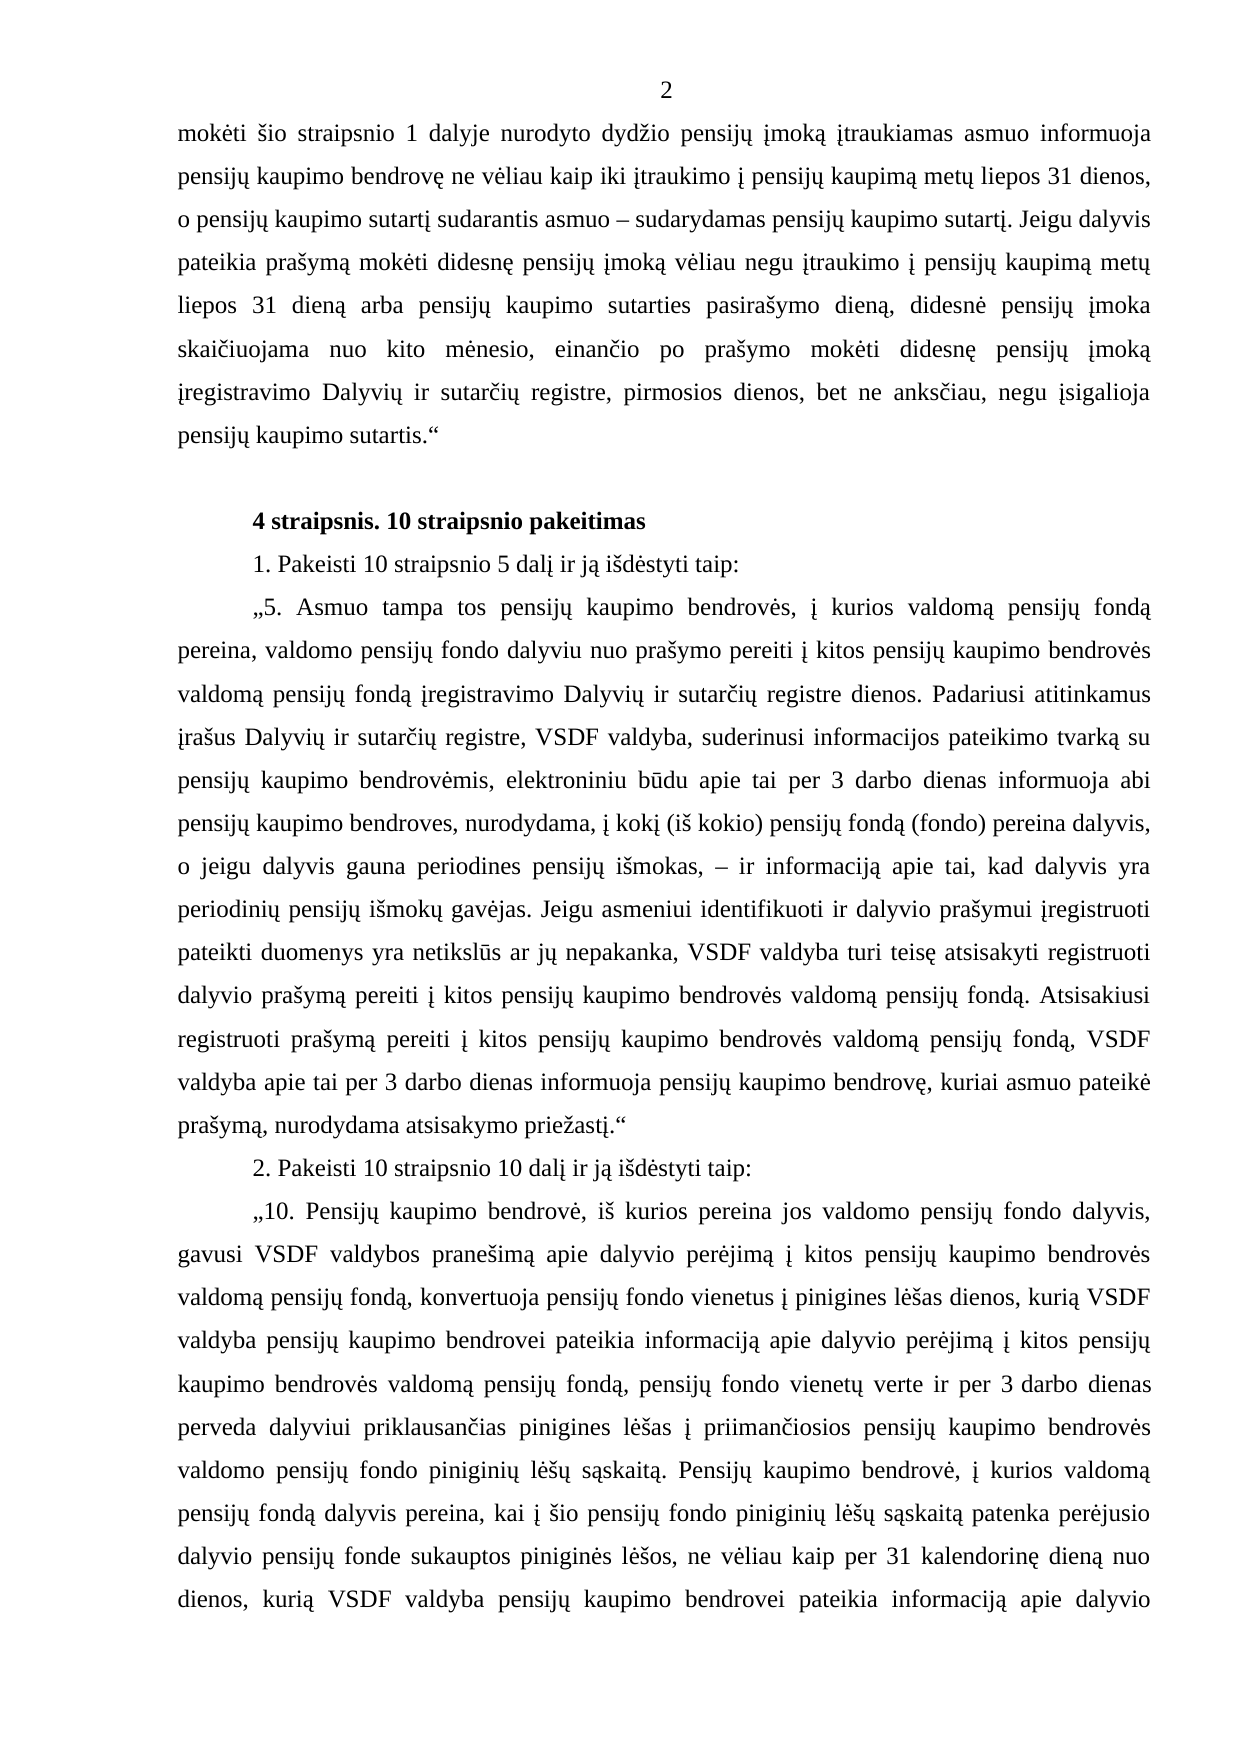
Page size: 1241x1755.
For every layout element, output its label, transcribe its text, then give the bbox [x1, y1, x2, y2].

text 1. Pakeisti 10 straipsnio 5 dalį ir ją išdėstyti taip: [177, 549, 1152, 578]
text mokėti šio straipsnio 1 dalyje nurodyto dydžio pensijų įmoką įtraukiamas asmuo informuoja pensijų kaupimo bendrovę ne vėliau kaip iki įtraukimo į pensijų kaupimą metų liepos 31 dienos, o pensijų kaupimo sutartį sudarantis asmuo – sudarydamas pensijų kaupimo sutartį. Jeigu dalyvis pateikia prašymą mokėti didesnę pensijų įmoką vėliau negu įtraukimo į pensijų kaupimą metų liepos 31 dieną arba pensijų kaupimo sutarties pasirašymo dieną, didesnė pensijų įmoka skaičiuojama nuo kito mėnesio, einančio po prašymo mokėti didesnę pensijų įmoką įregistravimo Dalyvių ir sutarčių registre, pirmosios dienos, bet ne anksčiau, negu įsigalioja pensijų kaupimo sutartis.“ [177, 118, 1152, 449]
text 2. Pakeisti 10 straipsnio 10 dalį ir ją išdėstyti taip: [177, 1153, 1152, 1182]
text 4 straipsnis. 10 straipsnio pakeitimas [177, 506, 1152, 535]
text „5. Asmuo tampa tos pensijų kaupimo bendrovės, į kurios valdomą pensijų fondą pereina, valdomo pensijų fondo dalyviu nuo prašymo pereiti į kitos pensijų kaupimo bendrovės valdomą pensijų fondą įregistravimo Dalyvių ir sutarčių registre dienos. Padariusi atitinkamus įrašus Dalyvių ir sutarčių registre, VSDF valdyba, suderinusi informacijos pateikimo tvarką su pensijų kaupimo bendrovėmis, elektroniniu būdu apie tai per 3 darbo dienas informuoja abi pensijų kaupimo bendroves, nurodydama, į kokį (iš kokio) pensijų fondą (fondo) pereina dalyvis, o jeigu dalyvis gauna periodines pensijų išmokas, – ir informaciją apie tai, kad dalyvis yra periodinių pensijų išmokų gavėjas. Jeigu asmeniui identifikuoti ir dalyvio prašymui įregistruoti pateikti duomenys yra netikslūs ar jų nepakanka, VSDF valdyba turi teisę atsisakyti registruoti dalyvio prašymą pereiti į kitos pensijų kaupimo bendrovės valdomą pensijų fondą. Atsisakiusi registruoti prašymą pereiti į kitos pensijų kaupimo bendrovės valdomą pensijų fondą, VSDF valdyba apie tai per 3 darbo dienas informuoja pensijų kaupimo bendrovę, kuriai asmuo pateikė prašymą, nurodydama atsisakymo priežastį.“ [177, 592, 1152, 1139]
text „10. Pensijų kaupimo bendrovė, iš kurios pereina jos valdomo pensijų fondo dalyvis, gavusi VSDF valdybos pranešimą apie dalyvio perėjimą į kitos pensijų kaupimo bendrovės valdomą pensijų fondą, konvertuoja pensijų fondo vienetus į pinigines lėšas dienos, kurią VSDF valdyba pensijų kaupimo bendrovei pateikia informaciją apie dalyvio perėjimą į kitos pensijų kaupimo bendrovės valdomą pensijų fondą, pensijų fondo vienetų verte ir per 3 darbo dienas perveda dalyviui priklausančias pinigines lėšas į priimančiosios pensijų kaupimo bendrovės valdomo pensijų fondo piniginių lėšų sąskaitą. Pensijų kaupimo bendrovė, į kurios valdomą pensijų fondą dalyvis pereina, kai į šio pensijų fondo piniginių lėšų sąskaitą patenka perėjusio dalyvio pensijų fonde sukauptos piniginės lėšos, ne vėliau kaip per 31 kalendorinę dieną nuo dienos, kurią VSDF valdyba pensijų kaupimo bendrovei pateikia informaciją apie dalyvio [177, 1196, 1152, 1613]
